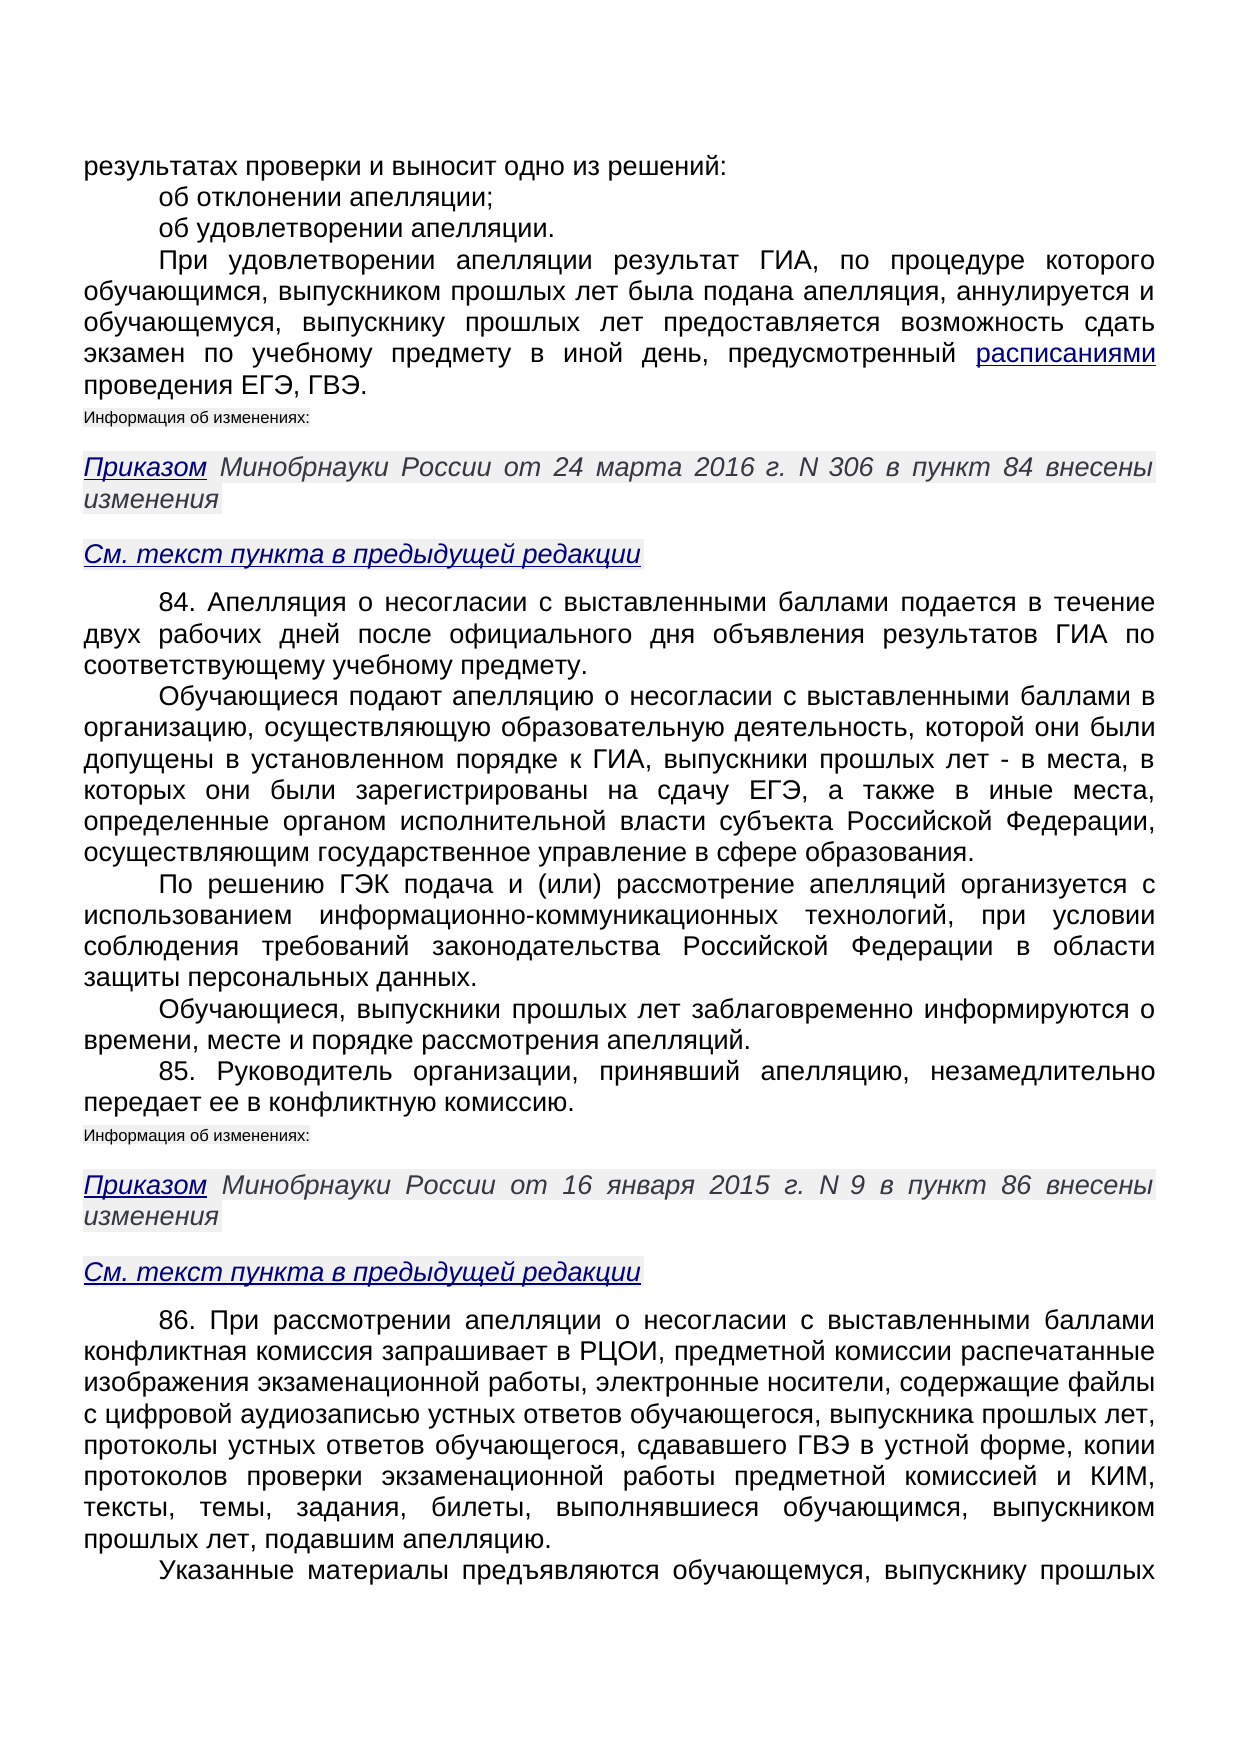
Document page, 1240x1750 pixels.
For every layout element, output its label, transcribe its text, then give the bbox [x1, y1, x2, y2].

text См. текст пункта в предыдущей редакции [644, 1256, 1156, 1287]
text Обучающиеся, выпускники прошлых лет заблаговременно информируются о времени, месте и порядке рассмотрения апелляций. [83, 993, 1156, 1055]
text об удовлетворении апелляции. [83, 212, 1156, 244]
text При удовлетворении апелляции результат ГИА, по процедуре которого обучающимся, выпускником прошлых лет была подана апелляция, аннулируется и обучающемуся, выпускнику прошлых лет предоставляется возможность сдать экзамен по учебному предмету в иной день, предусмотренный расписаниями проведения ЕГЭ, ГВЭ. [83, 244, 1156, 400]
text По решению ГЭК подача и (или) рассмотрение апелляций организуется с использованием информационно-коммуникационных технологий, при условии соблюдения требований законодательства Российской Федерации в области защиты персональных данных. [83, 868, 1156, 993]
text Обучающиеся подают апелляцию о несогласии с выставленными баллами в организацию, осуществляющую образовательную деятельность, которой они были допущены в установленном порядке к ГИА, выпускники прошлых лет - в места, в которых они были зарегистрированы на сдачу ЕГЭ, а также в иные места, определенные органом исполнительной власти субъекта Российской Федерации, осуществляющим государственное управление в сфере образования. [83, 680, 1156, 868]
text 85. Руководитель организации, принявший апелляцию, незамедлительно передает ее в конфликтную комиссию. [83, 1055, 1156, 1118]
text 86. При рассмотрении апелляции о несогласии с выставленными баллами конфликтная комиссия запрашивает в РЦОИ, предметной комиссии распечатанные изображения экзаменационной работы, электронные носители, содержащие файлы с цифровой аудиозаписью устных ответов обучающегося, выпускника прошлых лет, протоколы устных ответов обучающегося, сдававшего ГВЭ в устной форме, копии протоколов проверки экзаменационной работы предметной комиссией и КИМ, тексты, темы, задания, билеты, выполнявшиеся обучающимся, выпускником прошлых лет, подавшим апелляцию. [83, 1304, 1156, 1554]
text Приказом Минобрнауки России от 16 января 2015 г. N 9 в пункт 86 внесены изменения [222, 1200, 1156, 1232]
text результатах проверки и выносит одно из решений: [83, 150, 1156, 181]
text Указанные материалы предъявляются обучающемуся, выпускнику прошлых [83, 1554, 1156, 1585]
text Информация об изменениях: [310, 1125, 1156, 1144]
text об отклонении апелляции; [83, 181, 1156, 212]
text См. текст пункта в предыдущей редакции [83, 538, 1156, 570]
text Приказом Минобрнауки России от 24 марта 2016 г. N 306 в пункт 84 внесены изменения [222, 483, 1156, 514]
text Информация об изменениях: [310, 408, 1156, 427]
text 84. Апелляция о несогласии с выставленными баллами подается в течение двух рабочих дней после официального дня объявления результатов ГИА по соответствующему учебному предмету. [83, 586, 1156, 680]
